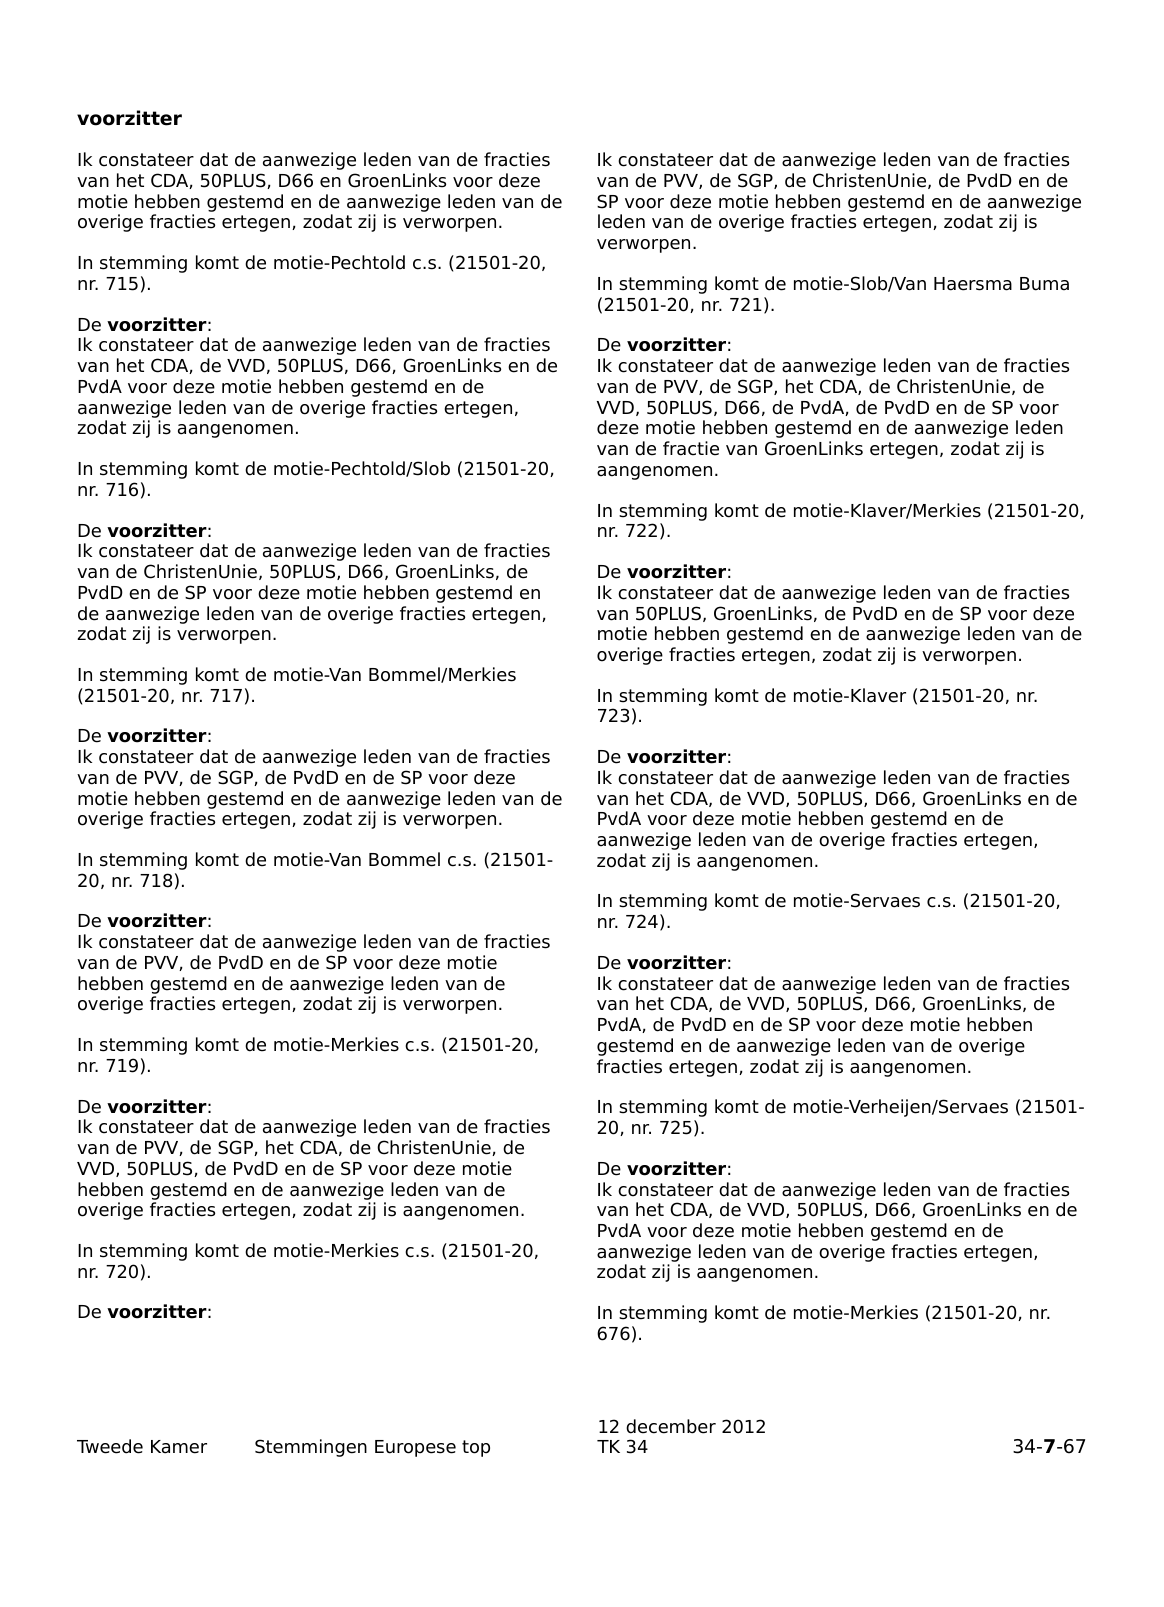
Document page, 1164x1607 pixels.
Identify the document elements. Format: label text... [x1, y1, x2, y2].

text Ik constateer dat de aanwezige leden van de fracties van het CDA, de VVD, 50PLUS, D66, GroenLinks en de PvdA voor deze motie hebben gestemd en de aanwezige leden van de overige fracties ertegen, zodat zij is aangenomen. [596, 768, 1087, 871]
text De voorzitter: [596, 747, 1087, 768]
text De voorzitter: [596, 335, 1087, 356]
text De voorzitter: [596, 562, 1087, 583]
text In stemming komt de motie-Pechtold c.s. (21501-20, nr. 715). [77, 253, 567, 294]
text Ik constateer dat de aanwezige leden van de fracties van het CDA, de VVD, 50PLUS, D66, GroenLinks en de PvdA voor deze motie hebben gestemd en de aanwezige leden van de overige fracties ertegen, zodat zij is aangenomen. [77, 335, 567, 439]
text In stemming komt de motie-Slob/Van Haersma Buma (21501-20, nr. 721). [596, 274, 1087, 315]
text Ik constateer dat de aanwezige leden van de fracties van de PVV, de SGP, het CDA, de ChristenUnie, de VVD, 50PLUS, D66, de PvdA, de PvdD en de SP voor deze motie hebben gestemd en de aanwezige leden van de fractie van GroenLinks ertegen, zodat zij is aangenomen. [596, 356, 1087, 480]
text Ik constateer dat de aanwezige leden van de fracties van de PVV, de SGP, de PvdD en de SP voor deze motie hebben gestemd en de aanwezige leden van de overige fracties ertegen, zodat zij is verworpen. [77, 747, 567, 830]
text De voorzitter: [77, 314, 567, 335]
text In stemming komt de motie-Van Bommel c.s. (21501-20, nr. 718). [77, 850, 567, 891]
text De voorzitter: [77, 1302, 567, 1323]
text In stemming komt de motie-Klaver (21501-20, nr. 723). [596, 686, 1087, 727]
text In stemming komt de motie-Pechtold/Slob (21501-20, nr. 716). [77, 459, 567, 500]
text Ik constateer dat de aanwezige leden van de fracties van 50PLUS, GroenLinks, de PvdD en de SP voor deze motie hebben gestemd en de aanwezige leden van de overige fracties ertegen, zodat zij is verworpen. [596, 583, 1087, 666]
text In stemming komt de motie-Merkies c.s. (21501-20, nr. 719). [77, 1035, 567, 1076]
text In stemming komt de motie-Merkies c.s. (21501-20, nr. 720). [77, 1241, 567, 1282]
text De voorzitter: [596, 1159, 1087, 1179]
text De voorzitter: [77, 911, 567, 932]
text In stemming komt de motie-Merkies (21501-20, nr. 676). [596, 1303, 1087, 1344]
text De voorzitter: [77, 726, 567, 747]
text Ik constateer dat de aanwezige leden van de fracties van de PVV, de SGP, het CDA, de ChristenUnie, de VVD, 50PLUS, de PvdD en de SP voor deze motie hebben gestemd en de aanwezige leden van de overige fracties ertegen, zodat zij is aangenomen. [77, 1117, 567, 1221]
text Ik constateer dat de aanwezige leden van de fracties van de ChristenUnie, 50PLUS, D66, GroenLinks, de PvdD en de SP voor deze motie hebben gestemd en de aanwezige leden van de overige fracties ertegen, zodat zij is verworpen. [77, 541, 567, 645]
text De voorzitter: [77, 1096, 567, 1117]
text In stemming komt de motie-Van Bommel/Merkies (21501-20, nr. 717). [77, 665, 567, 706]
text De voorzitter: [596, 953, 1087, 973]
text De voorzitter: [77, 520, 567, 541]
text In stemming komt de motie-Servaes c.s. (21501-20, nr. 724). [596, 891, 1087, 933]
text In stemming komt de motie-Verheijen/Servaes (21501-20, nr. 725). [596, 1097, 1087, 1139]
text In stemming komt de motie-Klaver/Merkies (21501-20, nr. 722). [596, 500, 1087, 542]
text Ik constateer dat de aanwezige leden van de fracties van het CDA, de VVD, 50PLUS, D66, GroenLinks, de PvdA, de PvdD en de SP voor deze motie hebben gestemd en de aanwezige leden van de overige fracties ertegen, zodat zij is aangenomen. [596, 973, 1087, 1077]
text Ik constateer dat de aanwezige leden van de fracties van het CDA, 50PLUS, D66 en GroenLinks voor deze motie hebben gestemd en de aanwezige leden van de overige fracties ertegen, zodat zij is verworpen. [77, 150, 567, 233]
text Ik constateer dat de aanwezige leden van de fracties van de PVV, de PvdD en de SP voor deze motie hebben gestemd en de aanwezige leden van de overige fracties ertegen, zodat zij is verworpen. [77, 932, 567, 1015]
text Ik constateer dat de aanwezige leden van de fracties van de PVV, de SGP, de ChristenUnie, de PvdD en de SP voor deze motie hebben gestemd en de aanwezige leden van de overige fracties ertegen, zodat zij is verworpen. [596, 150, 1087, 254]
text Ik constateer dat de aanwezige leden van de fracties van het CDA, de VVD, 50PLUS, D66, GroenLinks en de PvdA voor deze motie hebben gestemd en de aanwezige leden van de overige fracties ertegen, zodat zij is aangenomen. [596, 1179, 1087, 1283]
